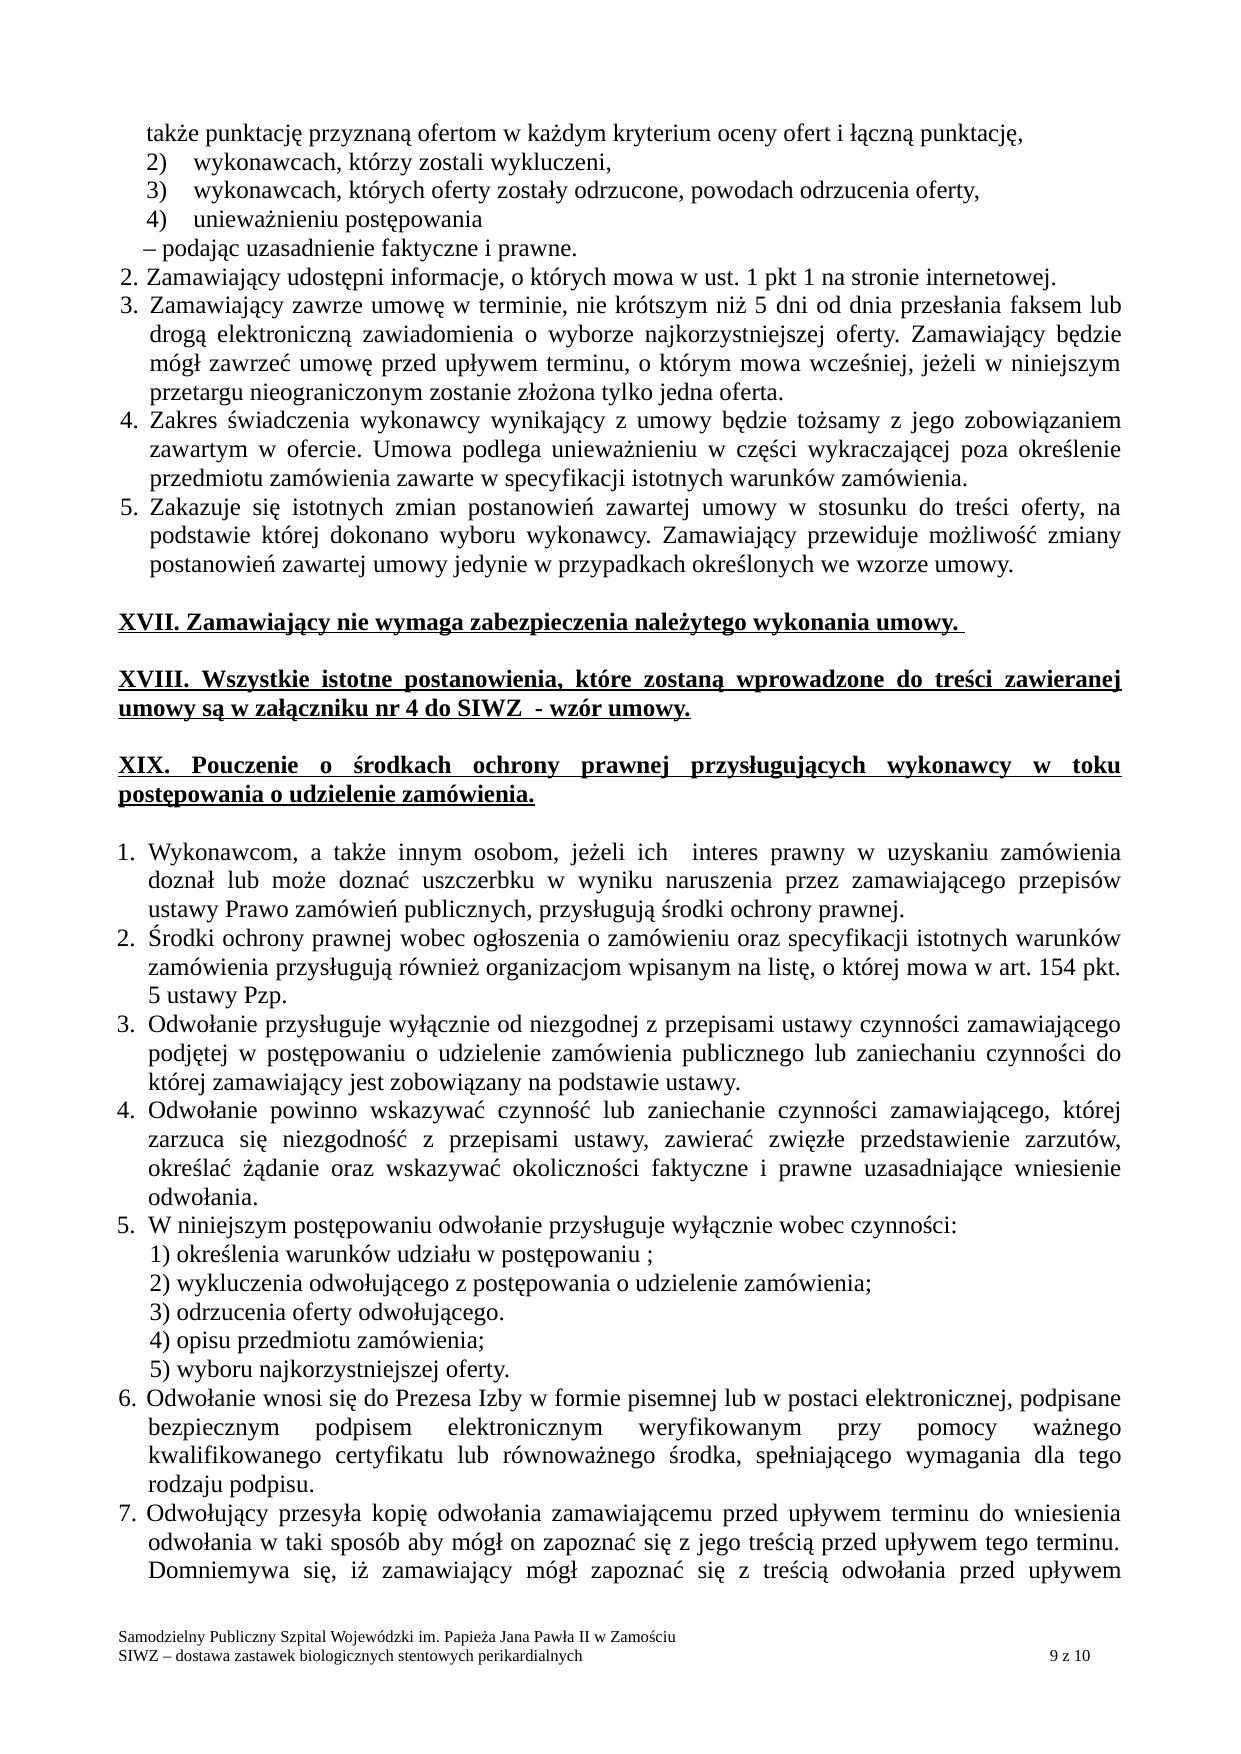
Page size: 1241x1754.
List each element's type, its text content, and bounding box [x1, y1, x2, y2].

list Odwołanie wnosi się do Prezesa Izby w formie pisemnej lub w postaci elektronicznej, podpisane bezpiecznym podpisem elektronicznym weryfikowanym przy pomocy ważnego kwalifikowanego certyfikatu lub równoważnego środka, spełniającego wymagania dla tego rodzaju podpisu. [118, 1383, 1122, 1498]
text 4) opisu przedmiotu zamówienia; [118, 1325, 1122, 1354]
list Zamawiający udostępni informacje, o których mowa w ust. 1 pkt 1 na stronie internetowej. [120, 262, 1122, 291]
list W niniejszym postępowaniu odwołanie przysługuje wyłącznie wobec czynności: [117, 1210, 1122, 1239]
text 3) odrzucenia oferty odwołującego. [118, 1297, 1122, 1325]
list Odwołanie przysługuje wyłącznie od niezgodnej z przepisami ustawy czynności zamawiającego podjętej w postępowaniu o udzielenie zamówienia publicznego lub zaniechaniu czynności do której zamawiający jest zobowiązany na podstawie ustawy. [117, 1009, 1122, 1095]
text 5) wyboru najkorzystniejszej oferty. [118, 1354, 1122, 1383]
text postępowania o udzielenie zamówienia. [118, 777, 1122, 808]
text – podając uzasadnienie faktyczne i prawne. [118, 233, 1122, 262]
list Wykonawcom, a także innym osobom, jeżeli ich interes prawny w uzyskaniu zamówienia doznał lub może doznać uszczerbku w wyniku naruszenia przez zamawiającego przepisów ustawy Prawo zamówień publicznych, przysługują środki ochrony prawnej. [117, 837, 1122, 923]
list także punktację przyznaną ofertom w każdym kryterium oceny ofert i łączną punktację, [146, 118, 1122, 147]
list wykonawcach, którzy zostali wykluczeni, [146, 147, 1122, 176]
list Zamawiający zawrze umowę w terminie, nie krótszym niż 5 dni od dnia przesłania faksem lub drogą elektroniczną zawiadomienia o wyborze najkorzystniejszej oferty. Zamawiający będzie mógł zawrzeć umowę przed upływem terminu, o którym mowa wcześniej, jeżeli w niniejszym przetargu nieograniczonym zostanie złożona tylko jedna oferta. [120, 291, 1122, 406]
text 2) wykluczenia odwołującego z postępowania o udzielenie zamówienia; [118, 1268, 1122, 1297]
list Odwołujący przesyła kopię odwołania zamawiającemu przed upływem terminu do wniesienia odwołania w taki sposób aby mógł on zapoznać się z jego treścią przed upływem tego terminu. Domniemywa się, iż zamawiający mógł zapoznać się z treścią odwołania przed upływem [118, 1498, 1122, 1584]
list wykonawcach, których oferty zostały odrzucone, powodach odrzucenia oferty, [146, 176, 1122, 204]
text XVIII. Wszystkie istotne postanowienia, które zostaną wprowadzone do treści zawieranej [118, 664, 1122, 689]
list Zakazuje się istotnych zmian postanowień zawartej umowy w stosunku do treści oferty, na podstawie której dokonano wyboru wykonawcy. Zamawiający przewiduje możliwość zmiany postanowień zawartej umowy jedynie w przypadkach określonych we wzorze umowy. [120, 492, 1122, 578]
text umowy są w załączniku nr 4 do SIWZ - wzór umowy. [118, 691, 1122, 722]
text XIX. Pouczenie o środkach ochrony prawnej przysługujących wykonawcy w toku [118, 751, 1122, 776]
list unieważnieniu postępowania [146, 204, 1122, 233]
list Zakres świadczenia wykonawcy wynikający z umowy będzie tożsamy z jego zobowiązaniem zawartym w ofercie. Umowa podlega unieważnieniu w części wykraczającej poza określenie przedmiotu zamówienia zawarte w specyfikacji istotnych warunków zamówienia. [120, 406, 1122, 492]
list Odwołanie powinno wskazywać czynność lub zaniechanie czynności zamawiającego, której zarzuca się niezgodność z przepisami ustawy, zawierać zwięzłe przedstawienie zarzutów, określać żądanie oraz wskazywać okoliczności faktyczne i prawne uzasadniające wniesienie odwołania. [117, 1095, 1122, 1210]
text XVII. Zamawiający nie wymaga zabezpieczenia należytego wykonania umowy. [118, 607, 1122, 636]
text 1) określenia warunków udziału w postępowaniu ; [118, 1239, 1122, 1268]
list Środki ochrony prawnej wobec ogłoszenia o zamówieniu oraz specyfikacji istotnych warunków zamówienia przysługują również organizacjom wpisanym na listę, o której mowa w art. 154 pkt. 5 ustawy Pzp. [117, 923, 1122, 1009]
